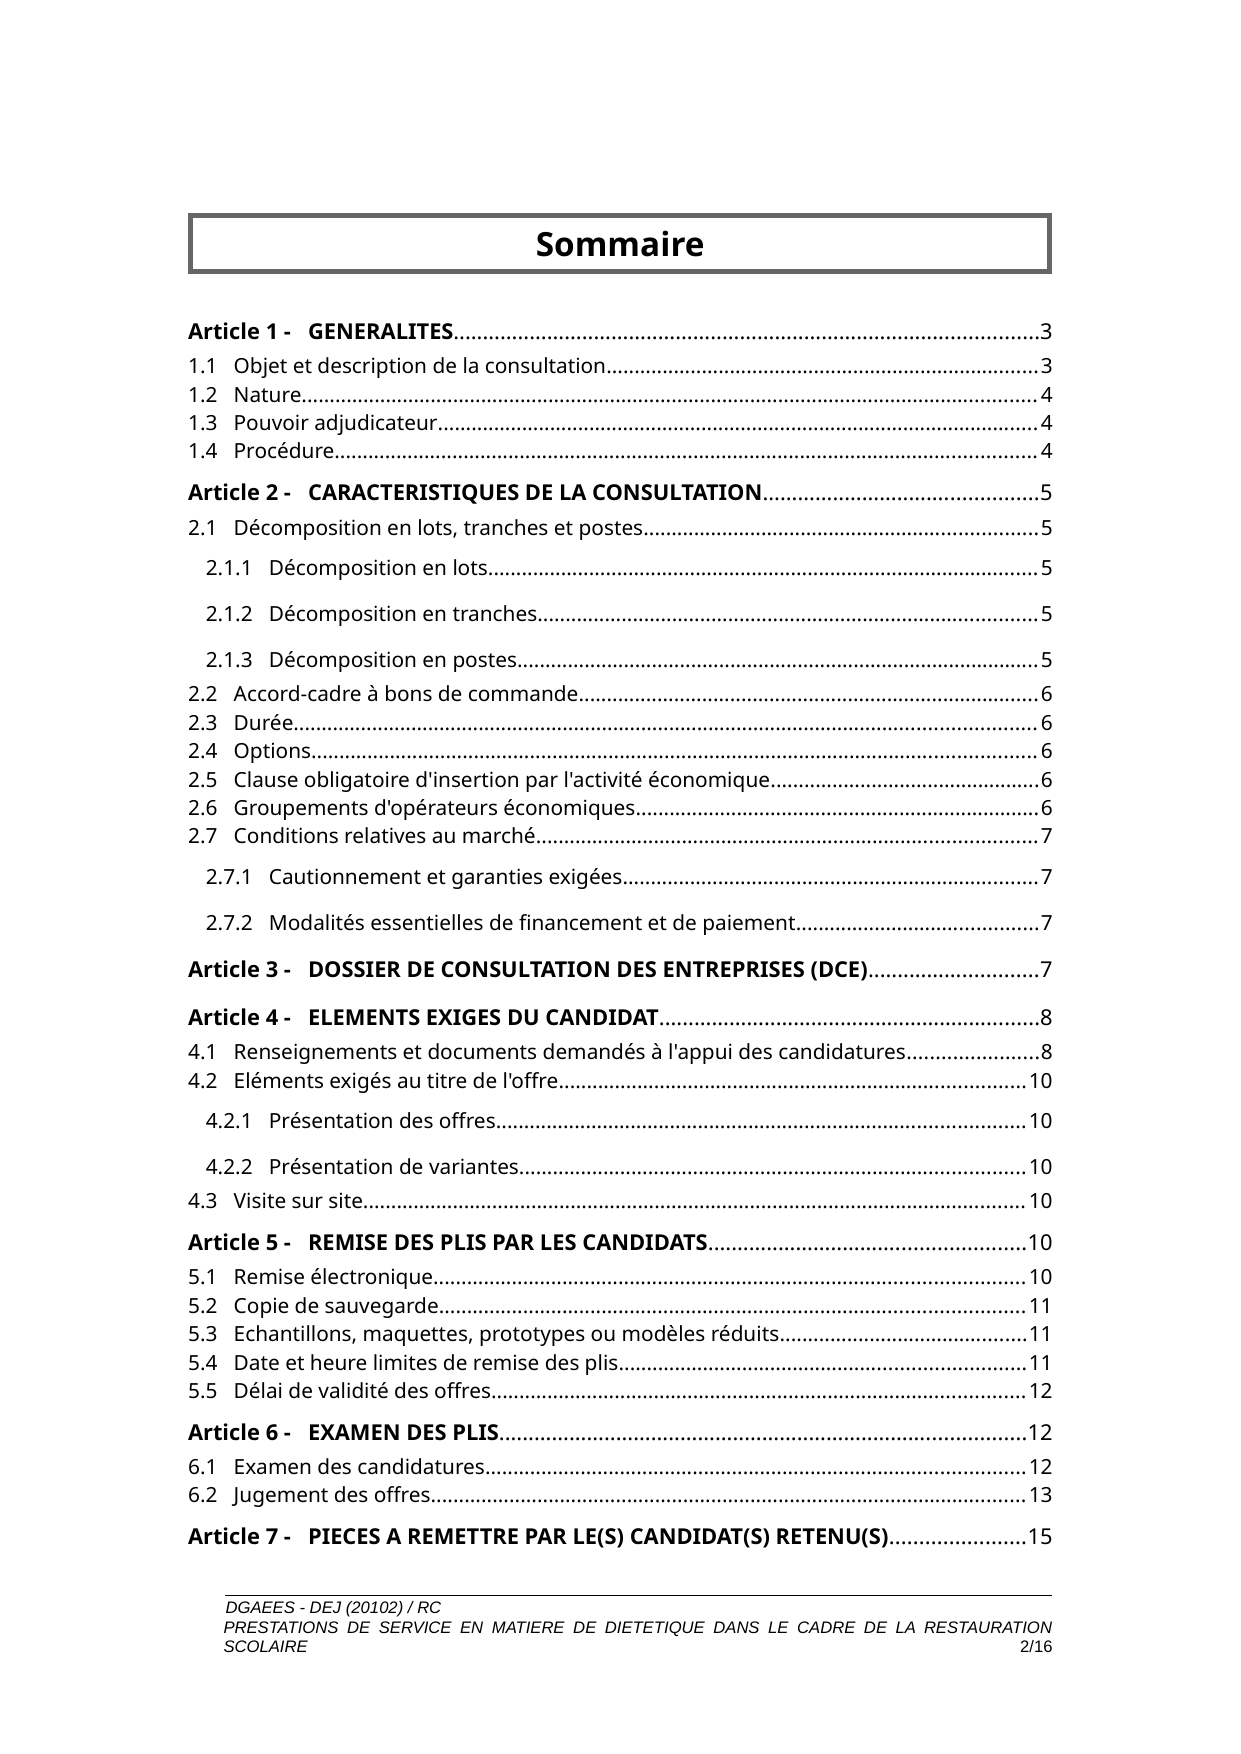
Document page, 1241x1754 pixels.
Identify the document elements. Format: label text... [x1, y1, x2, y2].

text 2.7.1 Cautionnement et garanties exigées 7 [206, 862, 1052, 890]
text Article 1 - GENERALITES 3 [188, 316, 1052, 345]
text 2.6 Groupements d'opérateurs économiques 6 [188, 793, 1052, 822]
text 4.1 Renseignements et documents demandés à l'appui des candidatures 8 [188, 1037, 1052, 1066]
text 1.2 Nature 4 [188, 380, 1052, 408]
text 5.4 Date et heure limites de remise des plis 11 [188, 1348, 1052, 1376]
text 2.3 Durée 6 [188, 708, 1052, 736]
text 5.5 Délai de validité des offres 12 [188, 1376, 1052, 1405]
text Article 6 - EXAMEN DES PLIS 12 [188, 1416, 1052, 1446]
text Article 5 - REMISE DES PLIS PAR LES CANDIDATS 10 [188, 1227, 1052, 1257]
text 2.4 Options 6 [188, 736, 1052, 765]
text Article 3 - DOSSIER DE CONSULTATION DES ENTREPRISES (DCE) 7 [188, 954, 1052, 984]
text 4.2.1 Présentation des offres 10 [206, 1106, 1052, 1134]
text Article 4 - ELEMENTS EXIGES DU CANDIDAT 8 [188, 1002, 1052, 1031]
text Article 7 - PIECES A REMETTRE PAR LE(S) CANDIDAT(S) RETENU(S) 15 [188, 1521, 1052, 1551]
subtitle Sommaire [193, 218, 1047, 269]
text 2.1.3 Décomposition en postes 5 [206, 645, 1052, 673]
text 2.2 Accord-cadre à bons de commande 6 [188, 679, 1052, 708]
text 2.1.2 Décomposition en tranches 5 [206, 599, 1052, 627]
text 5.1 Remise électronique 10 [188, 1262, 1052, 1291]
text 4.2 Eléments exigés au titre de l'offre 10 [188, 1066, 1052, 1094]
text 2.5 Clause obligatoire d'insertion par l'activité économique 6 [188, 765, 1052, 793]
text 6.2 Jugement des offres 13 [188, 1481, 1052, 1509]
text 1.4 Procédure 4 [188, 437, 1052, 465]
text 2.7 Conditions relatives au marché 7 [188, 822, 1052, 850]
text 6.1 Examen des candidatures 12 [188, 1452, 1052, 1481]
text 4.2.2 Présentation de variantes 10 [206, 1152, 1052, 1181]
text 5.2 Copie de sauvegarde 11 [188, 1291, 1052, 1319]
text Article 2 - CARACTERISTIQUES DE LA CONSULTATION 5 [188, 477, 1052, 507]
text 2.1.1 Décomposition en lots 5 [206, 553, 1052, 581]
text 1.3 Pouvoir adjudicateur 4 [188, 408, 1052, 437]
text 1.1 Objet et description de la consultation 3 [188, 351, 1052, 380]
text 2.1 Décomposition en lots, tranches et postes 5 [188, 513, 1052, 541]
text 5.3 Echantillons, maquettes, prototypes ou modèles réduits 11 [188, 1319, 1052, 1348]
text 2.7.2 Modalités essentielles de financement et de paiement 7 [206, 908, 1052, 936]
text 4.3 Visite sur site 10 [188, 1187, 1052, 1215]
